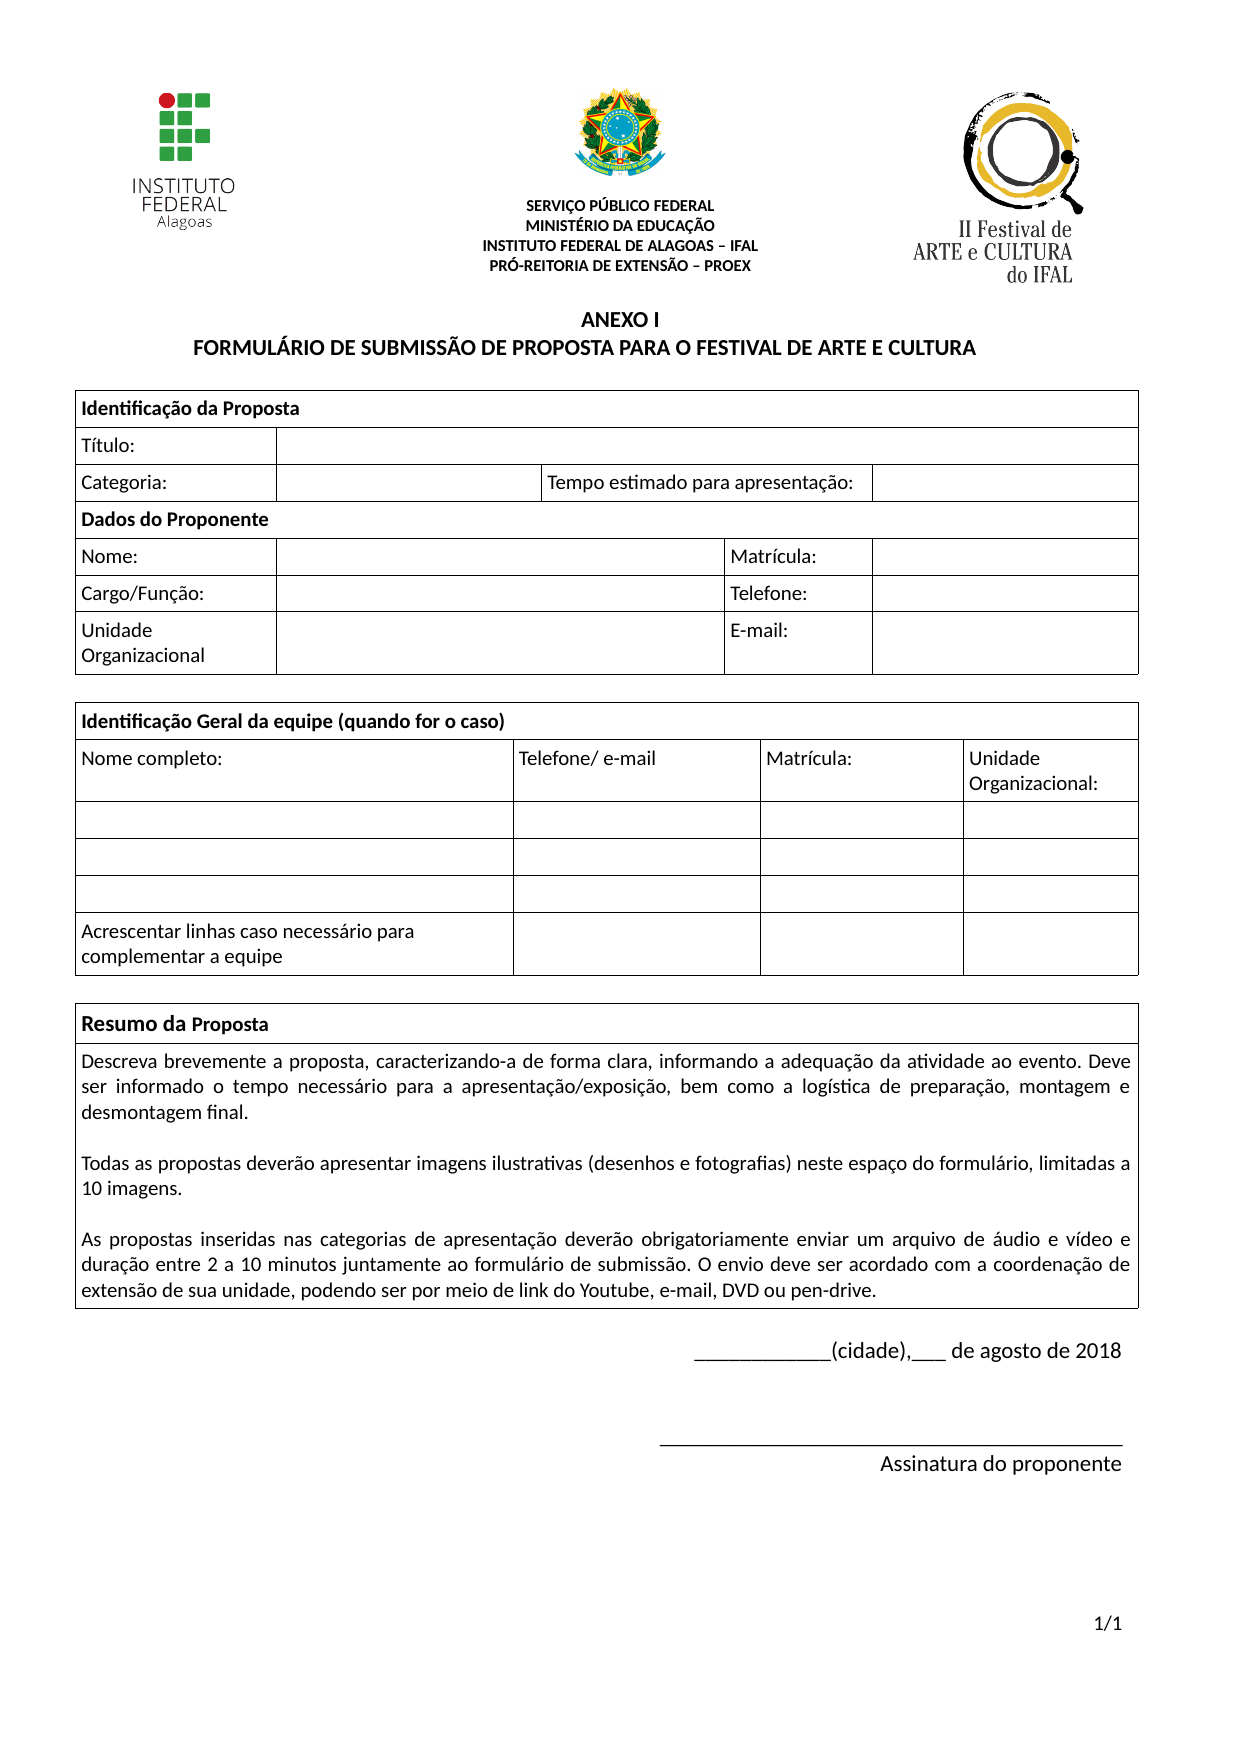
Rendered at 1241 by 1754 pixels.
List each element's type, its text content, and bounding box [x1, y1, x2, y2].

table_cell [873, 539, 1138, 574]
table_cell [514, 839, 760, 875]
table_cell [964, 802, 1138, 838]
table_cell [277, 612, 724, 674]
table_cell [277, 576, 724, 611]
table_cell Matrícula: [761, 740, 963, 801]
table_cell [76, 839, 513, 875]
table_cell [761, 839, 963, 875]
text _____________________________________ [118, 1420, 1122, 1449]
table_cell [761, 913, 963, 975]
table_cell [873, 465, 1138, 501]
picture [574, 88, 666, 176]
list FORMULÁRIO DE SUBMISSÃO DE PROPOSTA PARA O FESTIVAL DE ARTE E CULTURA [156, 333, 1122, 362]
text ____________(cidade),___ de agosto de 2018 [118, 1336, 1122, 1364]
table_cell Nome: [76, 539, 276, 574]
table_cell Descreva brevemente a proposta, caracterizando-a de forma clara, informando a adequação da atividade ao evento. Deve ser informado o tempo necessário para a apresentação/exposição, bem como a logística de preparação, montagem e desmontagem final. Todas as propostas deverão apresentar imagens ilustrativas (desenhos e fotografias) neste espaço do formulário, limitadas a 10 imagens. As propostas inseridas nas categorias de apresentação deverão obrigatoriamente enviar um arquivo de áudio e vídeo e duração entre 2 a 10 minutos juntamente ao formulário de submissão. O envio deve ser acordado com a coordenação de extensão de sua unidade, podendo ser por meio de link do Youtube, e-mail, DVD ou pen-drive. [76, 1044, 1138, 1308]
table_cell Acrescentar linhas caso necessário para complementar a equipe [76, 913, 513, 975]
table_header Identificação da Proposta [76, 391, 1138, 427]
table_cell [277, 465, 541, 501]
table_cell Cargo/Função: [76, 576, 276, 611]
list ANEXO I [118, 306, 1122, 333]
table_cell Matrícula: [725, 539, 872, 574]
table_header Resumo da Proposta [76, 1004, 1138, 1042]
table_cell [761, 802, 963, 838]
table_cell [277, 539, 724, 574]
table_cell [514, 876, 760, 912]
table_cell Telefone/ e-mail [514, 740, 760, 801]
table_cell [873, 576, 1138, 611]
table_cell [76, 876, 513, 912]
table_cell [514, 802, 760, 838]
table_cell [277, 428, 1138, 463]
table_cell [964, 876, 1138, 912]
table_cell Título: [76, 428, 276, 463]
text Assinatura do proponente [118, 1449, 1122, 1477]
table_cell Dados do Proponente [76, 502, 1138, 537]
picture [131, 93, 238, 231]
table_cell Telefone: [725, 576, 872, 611]
table_cell Nome completo: [76, 740, 513, 801]
table_cell [964, 839, 1138, 875]
table_cell [761, 876, 963, 912]
table_cell [964, 913, 1138, 975]
table_header Identificação Geral da equipe (quando for o caso) [76, 703, 1138, 739]
table_cell [873, 612, 1138, 674]
table_cell Unidade Organizacional: [964, 740, 1138, 801]
table_cell Tempo estimado para apresentação: [542, 465, 872, 501]
table_cell E-mail: [725, 612, 872, 674]
table_cell [514, 913, 760, 975]
table_cell Unidade Organizacional [76, 612, 276, 674]
table_cell Categoria: [76, 465, 276, 501]
picture [903, 86, 1097, 296]
table_cell [76, 802, 513, 838]
